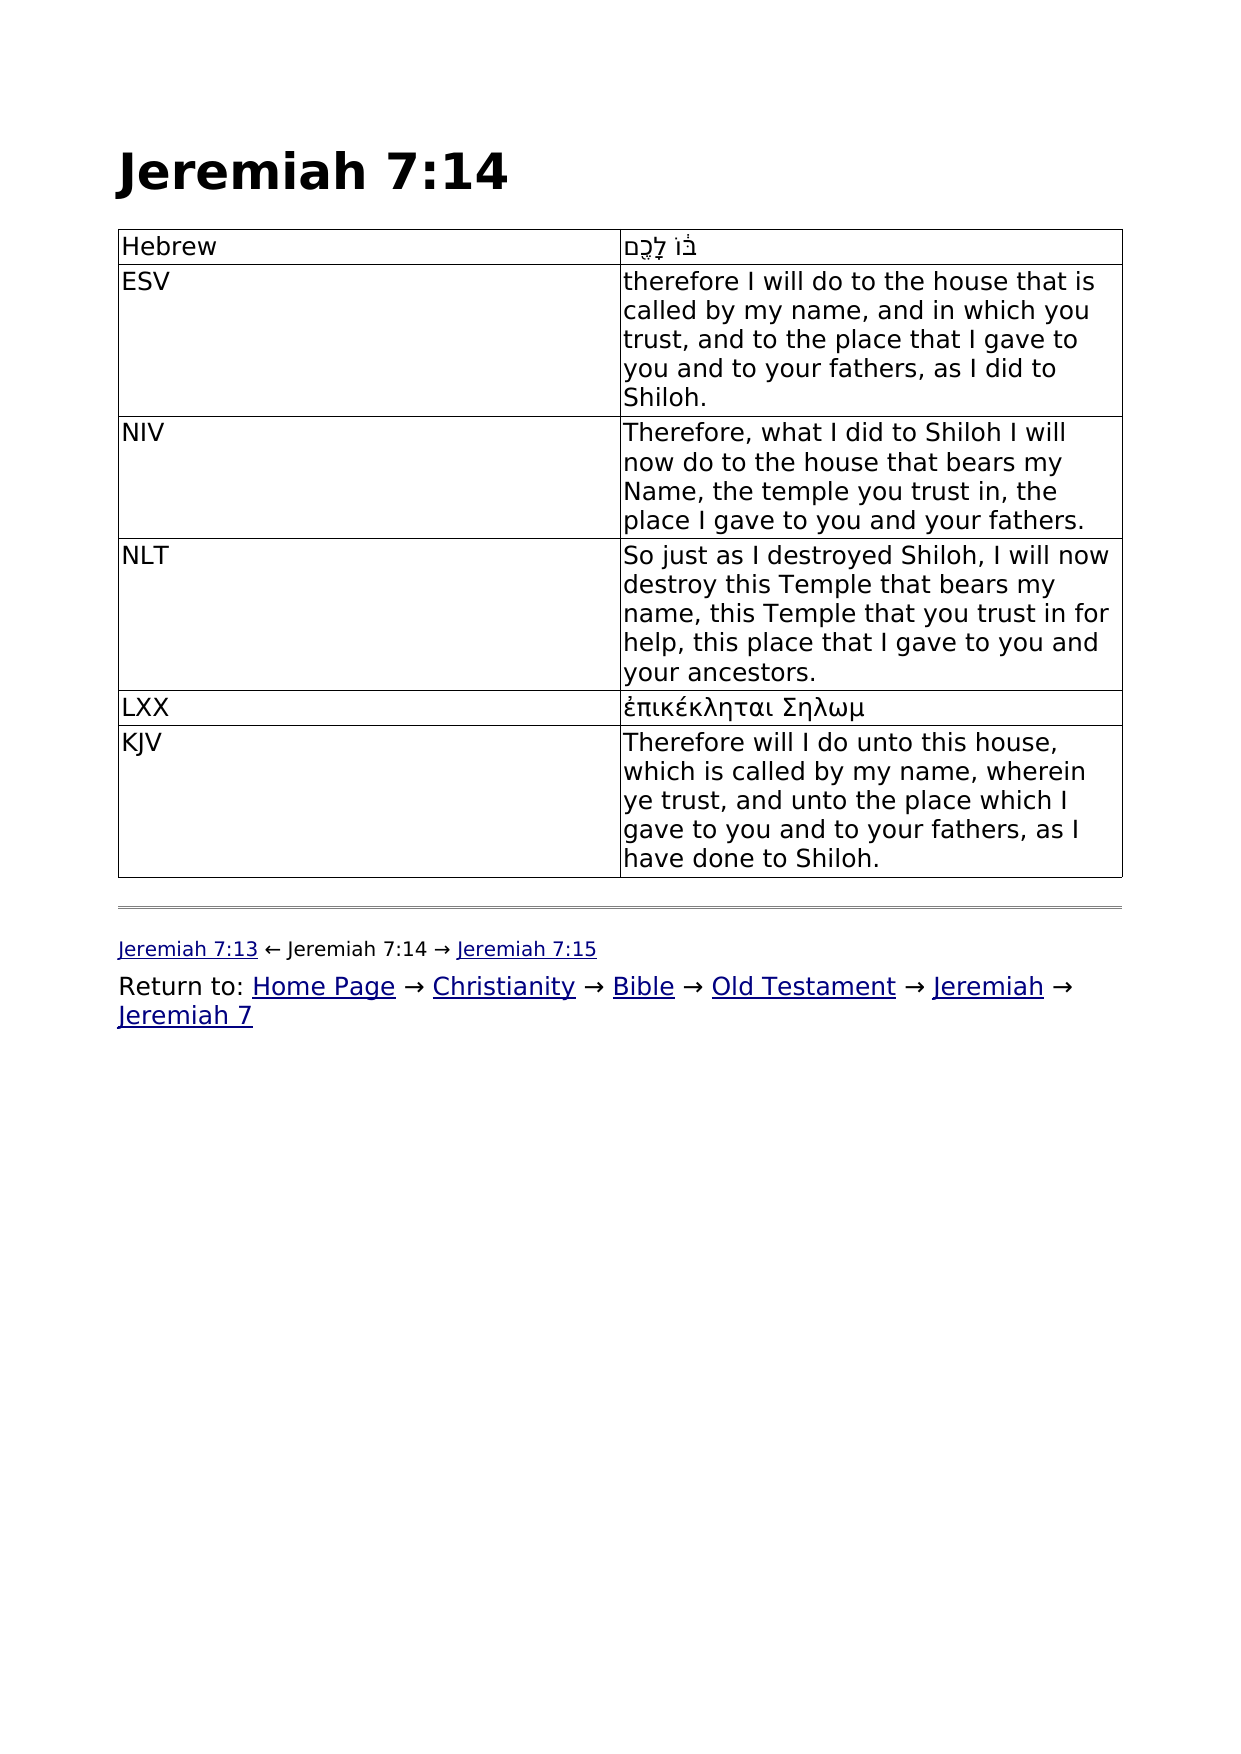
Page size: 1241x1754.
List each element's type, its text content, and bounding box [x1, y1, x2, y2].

text Return to: Home Page → Christianity → Bible → Old Testament → Jeremiah → Jeremiah 7 [118, 972, 1122, 1030]
table_cell NIV [119, 417, 620, 538]
table_cell ESV [119, 265, 620, 416]
table_cell NLT [119, 539, 620, 690]
table_cell LXX [119, 691, 620, 725]
table_cell KJV [119, 726, 620, 877]
table_cell ἐπικέκληται Σηλωμ [621, 691, 1122, 725]
table_cell So just as I destroyed Shiloh, I will now destroy this Temple that bears my name, this Temple that you trust in for help, this place that I gave to you and your ancestors. [621, 539, 1122, 690]
table_cell Therefore, what I did to Shiloh I will now do to the house that bears my Name, the temple you trust in, the place I gave to you and your fathers. [621, 417, 1122, 538]
text Jeremiah 7:13 ← Jeremiah 7:14 → Jeremiah 7:15 [118, 938, 1122, 972]
table_cell Therefore will I do unto this house, which is called by my name, wherein ye trust, and unto the place which I gave to you and to your fathers, as I have done to Shiloh. [621, 726, 1122, 877]
table_cell therefore I will do to the house that is called by my name, and in which you trust, and to the place that I gave to you and to your fathers, as I did to Shiloh. [621, 265, 1122, 416]
table_header בּ֔וֹ לָכֶ֖ם [621, 230, 1122, 264]
table_header Hebrew [119, 230, 620, 264]
subtitle Jeremiah 7:14 [118, 143, 1122, 201]
